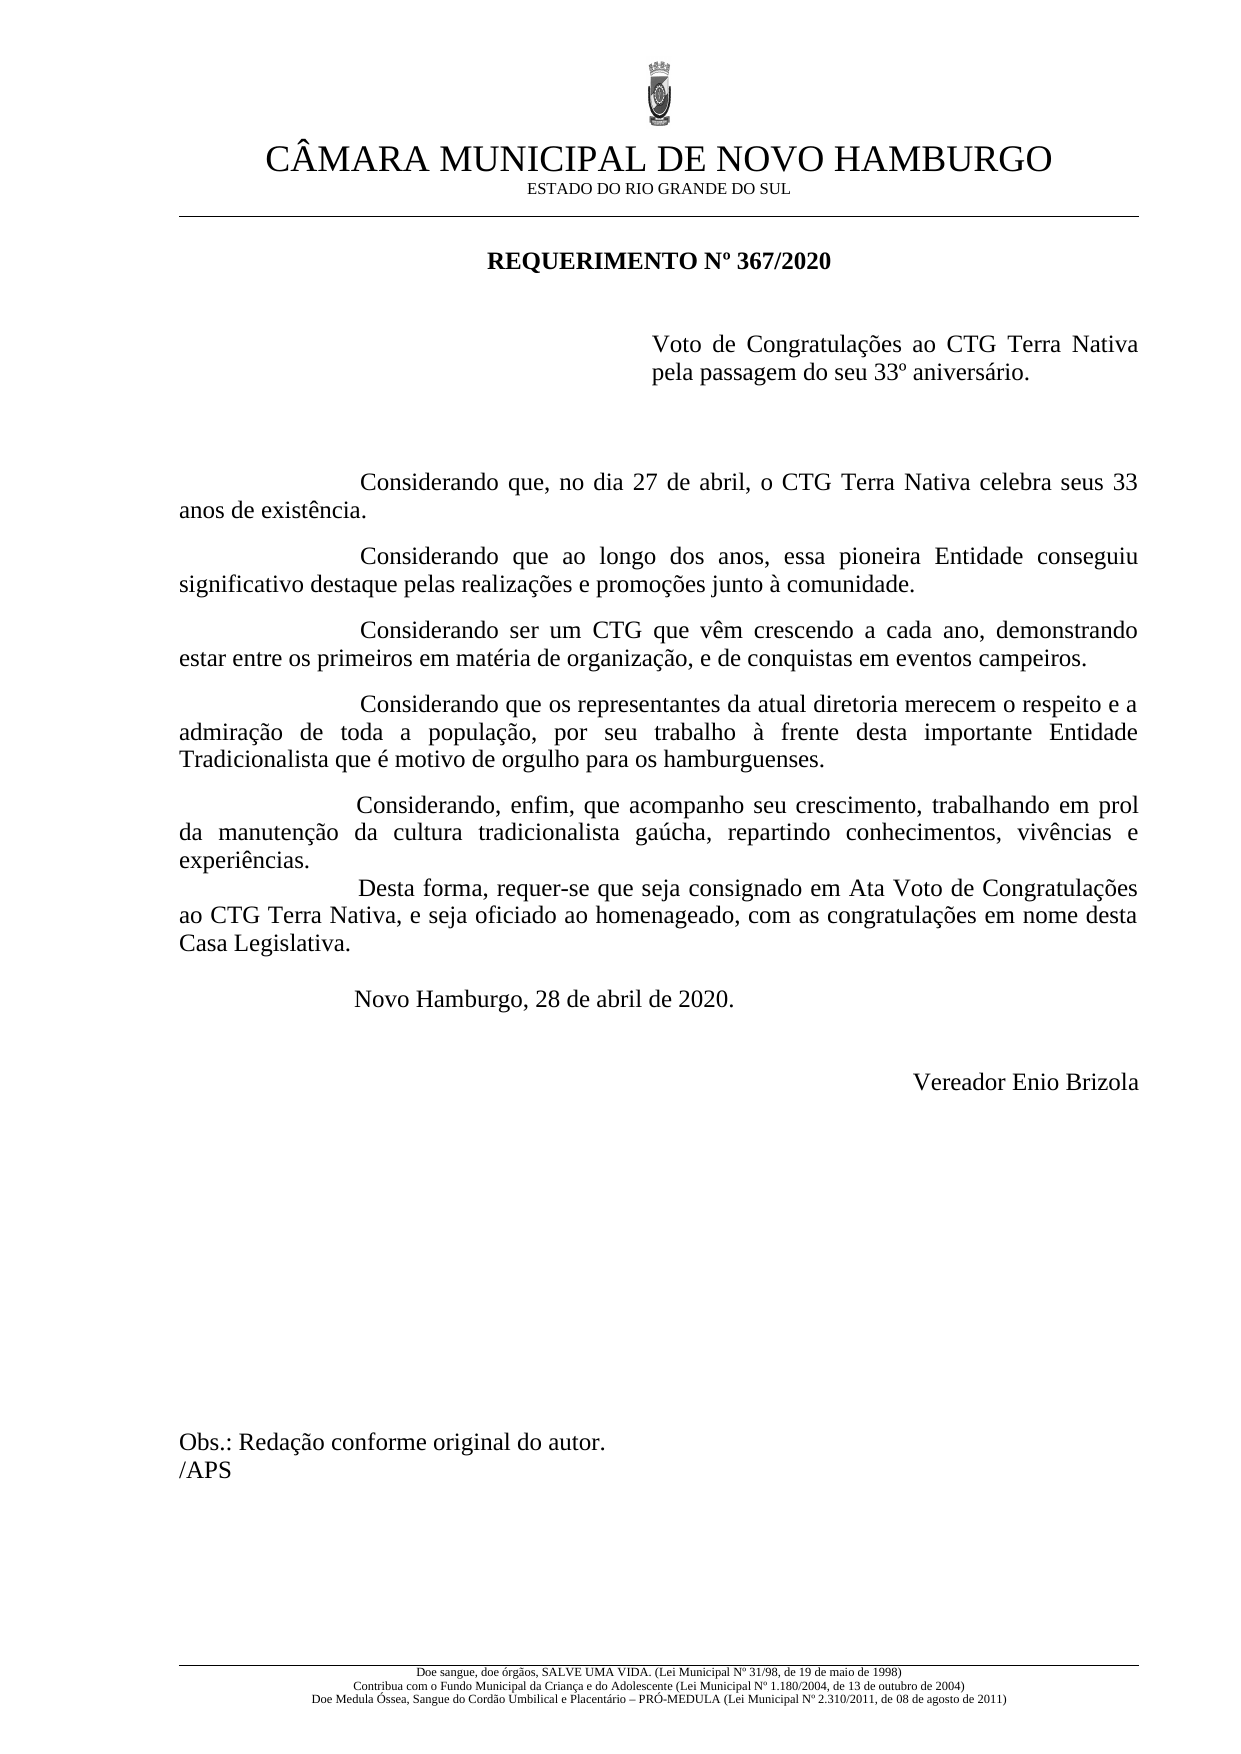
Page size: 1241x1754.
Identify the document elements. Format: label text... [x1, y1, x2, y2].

text Considerando, enfim, que acompanho seu crescimento, trabalhando em prol da manutenção da cultura tradicionalista gaúcha, repartindo conhecimentos, vivências e experiências. [179, 791, 1139, 874]
text Voto de Congratulações ao CTG Terra Nativa pela passagem do seu 33º aniversário. [652, 330, 1139, 385]
text Considerando que os representantes da atual diretoria merecem o respeito e a admiração de toda a população, por seu trabalho à frente desta importante Entidade Tradicionalista que é motivo de orgulho para os hamburguenses. [179, 690, 1139, 773]
text Considerando ser um CTG que vêm crescendo a cada ano, demonstrando estar entre os primeiros em matéria de organização, e de conquistas em eventos campeiros. [179, 616, 1139, 672]
text /APS [179, 1456, 1139, 1483]
text Considerando que, no dia 27 de abril, o CTG Terra Nativa celebra seus 33 anos de existência. [179, 468, 1139, 524]
list Novo Hamburgo, 28 de abril de 2020. [179, 985, 1139, 1012]
text Vereador Enio Brizola [179, 1068, 1139, 1096]
text REQUERIMENTO Nº 367/2020 [179, 247, 1139, 274]
text Desta forma, requer-se que seja consignado em Ata Voto de Congratulações ao CTG Terra Nativa, e seja oficiado ao homenageado, com as congratulações em nome desta Casa Legislativa. [179, 874, 1139, 957]
text Considerando que ao longo dos anos, essa pioneira Entidade conseguiu significativo destaque pelas realizações e promoções junto à comunidade. [179, 542, 1139, 598]
text Obs.: Redação conforme original do autor. [179, 1428, 1139, 1456]
